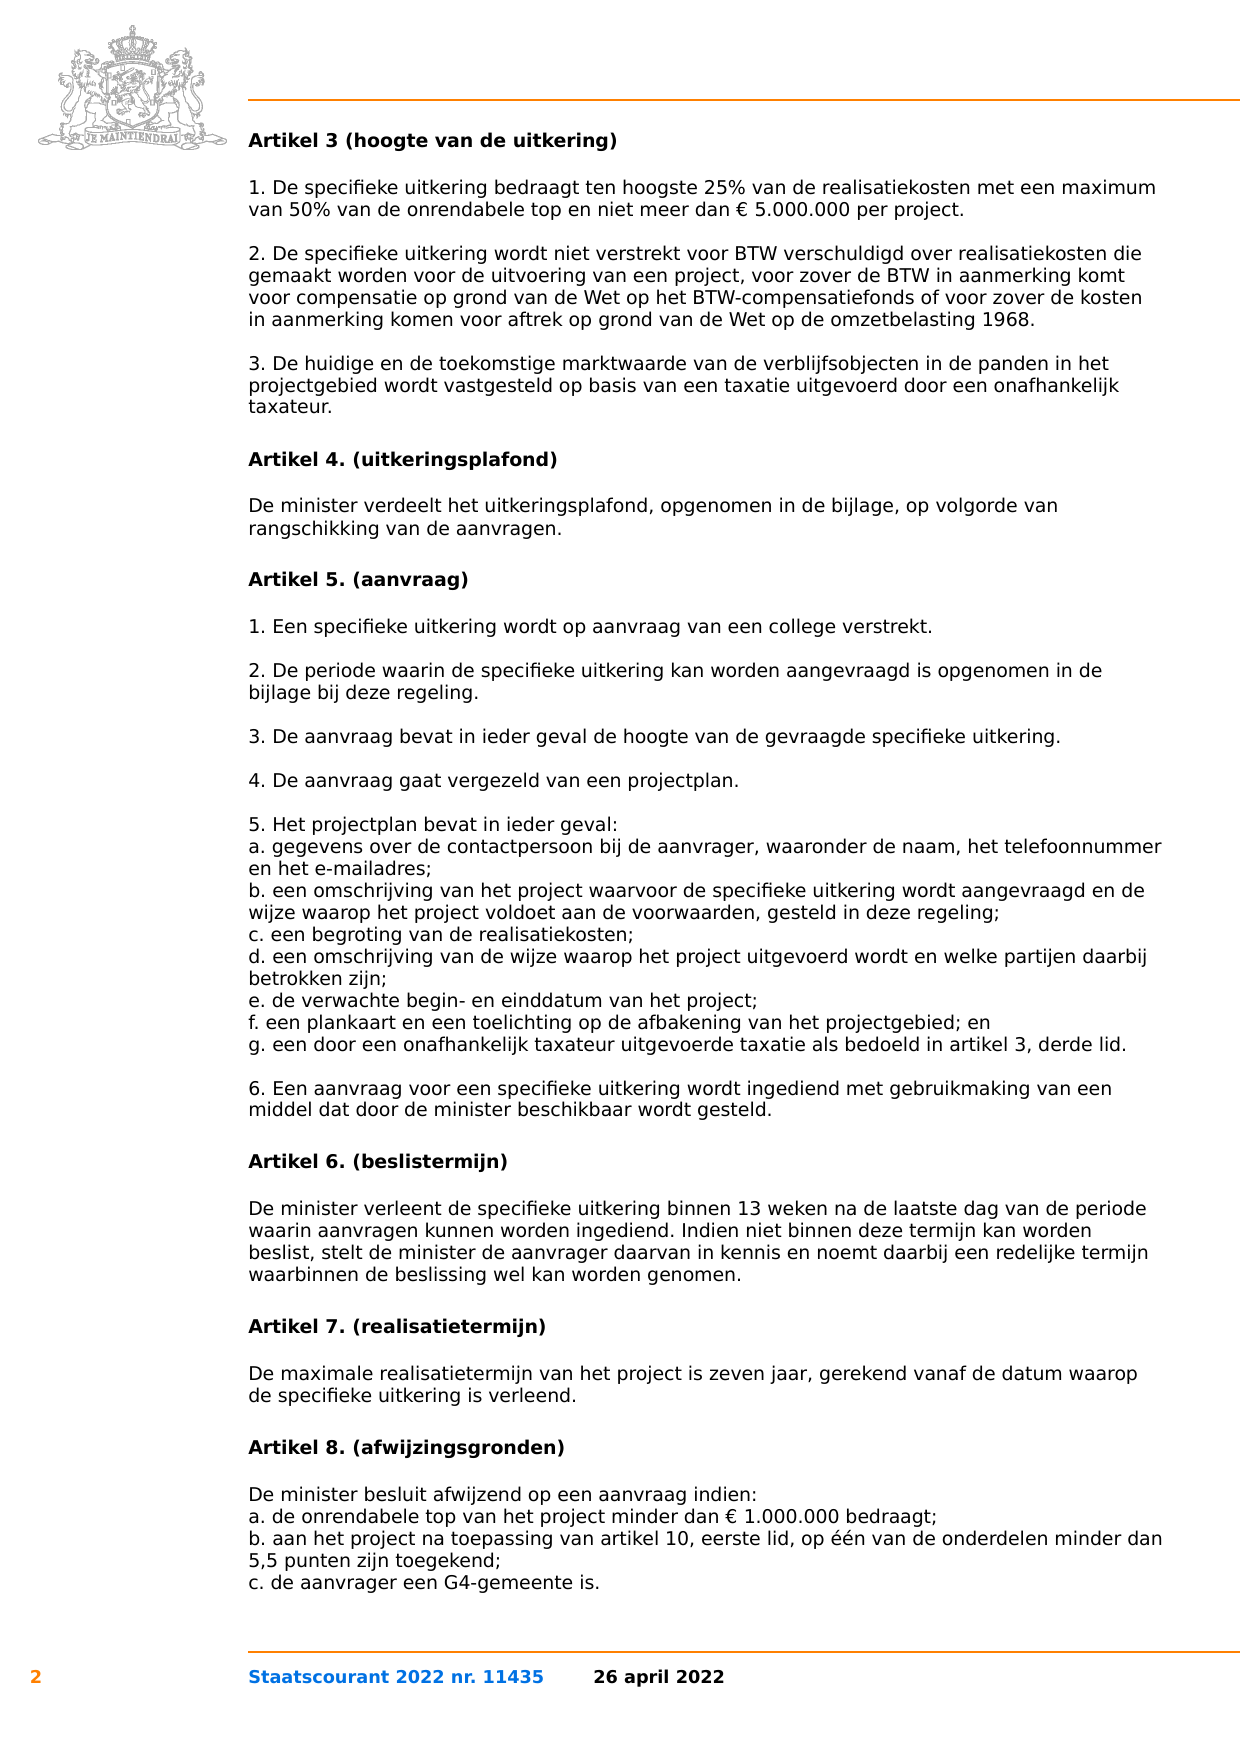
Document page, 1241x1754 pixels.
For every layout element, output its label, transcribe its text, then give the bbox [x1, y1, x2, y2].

text 1. Een specifieke uitkering wordt op aanvraag van een college verstrekt. [248, 616, 1163, 638]
text 3. De aanvraag bevat in ieder geval de hoogte van de gevraagde specifieke uitkering. [248, 726, 1163, 748]
text g. een door een onafhankelijk taxateur uitgevoerde taxatie als bedoeld in artikel 3, derde lid. [248, 1033, 1163, 1056]
subtitle Artikel 4. (uitkeringsplafond) [248, 448, 1163, 470]
text 5. Het projectplan bevat in ieder geval: [248, 814, 1163, 836]
subtitle Artikel 8. (afwijzingsgronden) [248, 1437, 1163, 1459]
text a. gegevens over de contactpersoon bij de aanvrager, waaronder de naam, het telefoonnummer en het e-mailadres; [248, 836, 1163, 880]
text De minister besluit afwijzend op een aanvraag indien: [248, 1484, 1163, 1506]
subtitle Artikel 3 (hoogte van de uitkering) [248, 130, 1163, 152]
text 2. De specifieke uitkering wordt niet verstrekt voor BTW verschuldigd over realisatiekosten die gemaakt worden voor de uitvoering van een project, voor zover de BTW in aanmerking komt voor compensatie op grond van de Wet op het BTW-compensatiefonds of voor zover de kosten in aanmerking komen voor aftrek op grond van de Wet op de omzetbelasting 1968. [248, 243, 1163, 331]
text f. een plankaart en een toelichting op de afbakening van het projectgebied; en [248, 1012, 1163, 1033]
text d. een omschrijving van de wijze waarop het project uitgevoerd wordt en welke partijen daarbij betrokken zijn; [248, 946, 1163, 989]
text c. de aanvrager een G4-gemeente is. [248, 1572, 1163, 1594]
text De minister verdeelt het uitkeringsplafond, opgenomen in de bijlage, op volgorde van rangschikking van de aanvragen. [248, 495, 1163, 539]
text 3. De huidige en de toekomstige marktwaarde van de verblijfsobjecten in de panden in het projectgebied wordt vastgesteld op basis van een taxatie uitgevoerd door een onafhankelijk taxateur. [248, 352, 1163, 418]
text a. de onrendabele top van het project minder dan € 1.000.000 bedraagt; [248, 1506, 1163, 1528]
text 4. De aanvraag gaat vergezeld van een projectplan. [248, 770, 1163, 792]
text b. aan het project na toepassing van artikel 10, eerste lid, op één van de onderdelen minder dan 5,5 punten zijn toegekend; [248, 1528, 1163, 1572]
text 2. De periode waarin de specifieke uitkering kan worden aangevraagd is opgenomen in de bijlage bij deze regeling. [248, 660, 1163, 704]
text b. een omschrijving van het project waarvoor de specifieke uitkering wordt aangevraagd en de wijze waarop het project voldoet aan de voorwaarden, gesteld in deze regeling; [248, 880, 1163, 924]
text De maximale realisatietermijn van het project is zeven jaar, gerekend vanaf de datum waarop de specifieke uitkering is verleend. [248, 1363, 1163, 1407]
subtitle Artikel 5. (aanvraag) [248, 569, 1163, 591]
text 6. Een aanvraag voor een specifieke uitkering wordt ingediend met gebruikmaking van een middel dat door de minister beschikbaar wordt gesteld. [248, 1077, 1163, 1121]
text e. de verwachte begin- en einddatum van het project; [248, 989, 1163, 1012]
text c. een begroting van de realisatiekosten; [248, 924, 1163, 946]
subtitle Artikel 6. (beslistermijn) [248, 1151, 1163, 1173]
text 1. De specifieke uitkering bedraagt ten hoogste 25% van de realisatiekosten met een maximum van 50% van de onrendabele top en niet meer dan € 5.000.000 per project. [248, 177, 1163, 221]
subtitle Artikel 7. (realisatietermijn) [248, 1316, 1163, 1338]
text De minister verleent de specifieke uitkering binnen 13 weken na de laatste dag van de periode waarin aanvragen kunnen worden ingediend. Indien niet binnen deze termijn kan worden beslist, stelt de minister de aanvrager daarvan in kennis en noemt daarbij een redelijke termijn waarbinnen de beslissing wel kan worden genomen. [248, 1198, 1163, 1286]
picture [38, 25, 227, 150]
